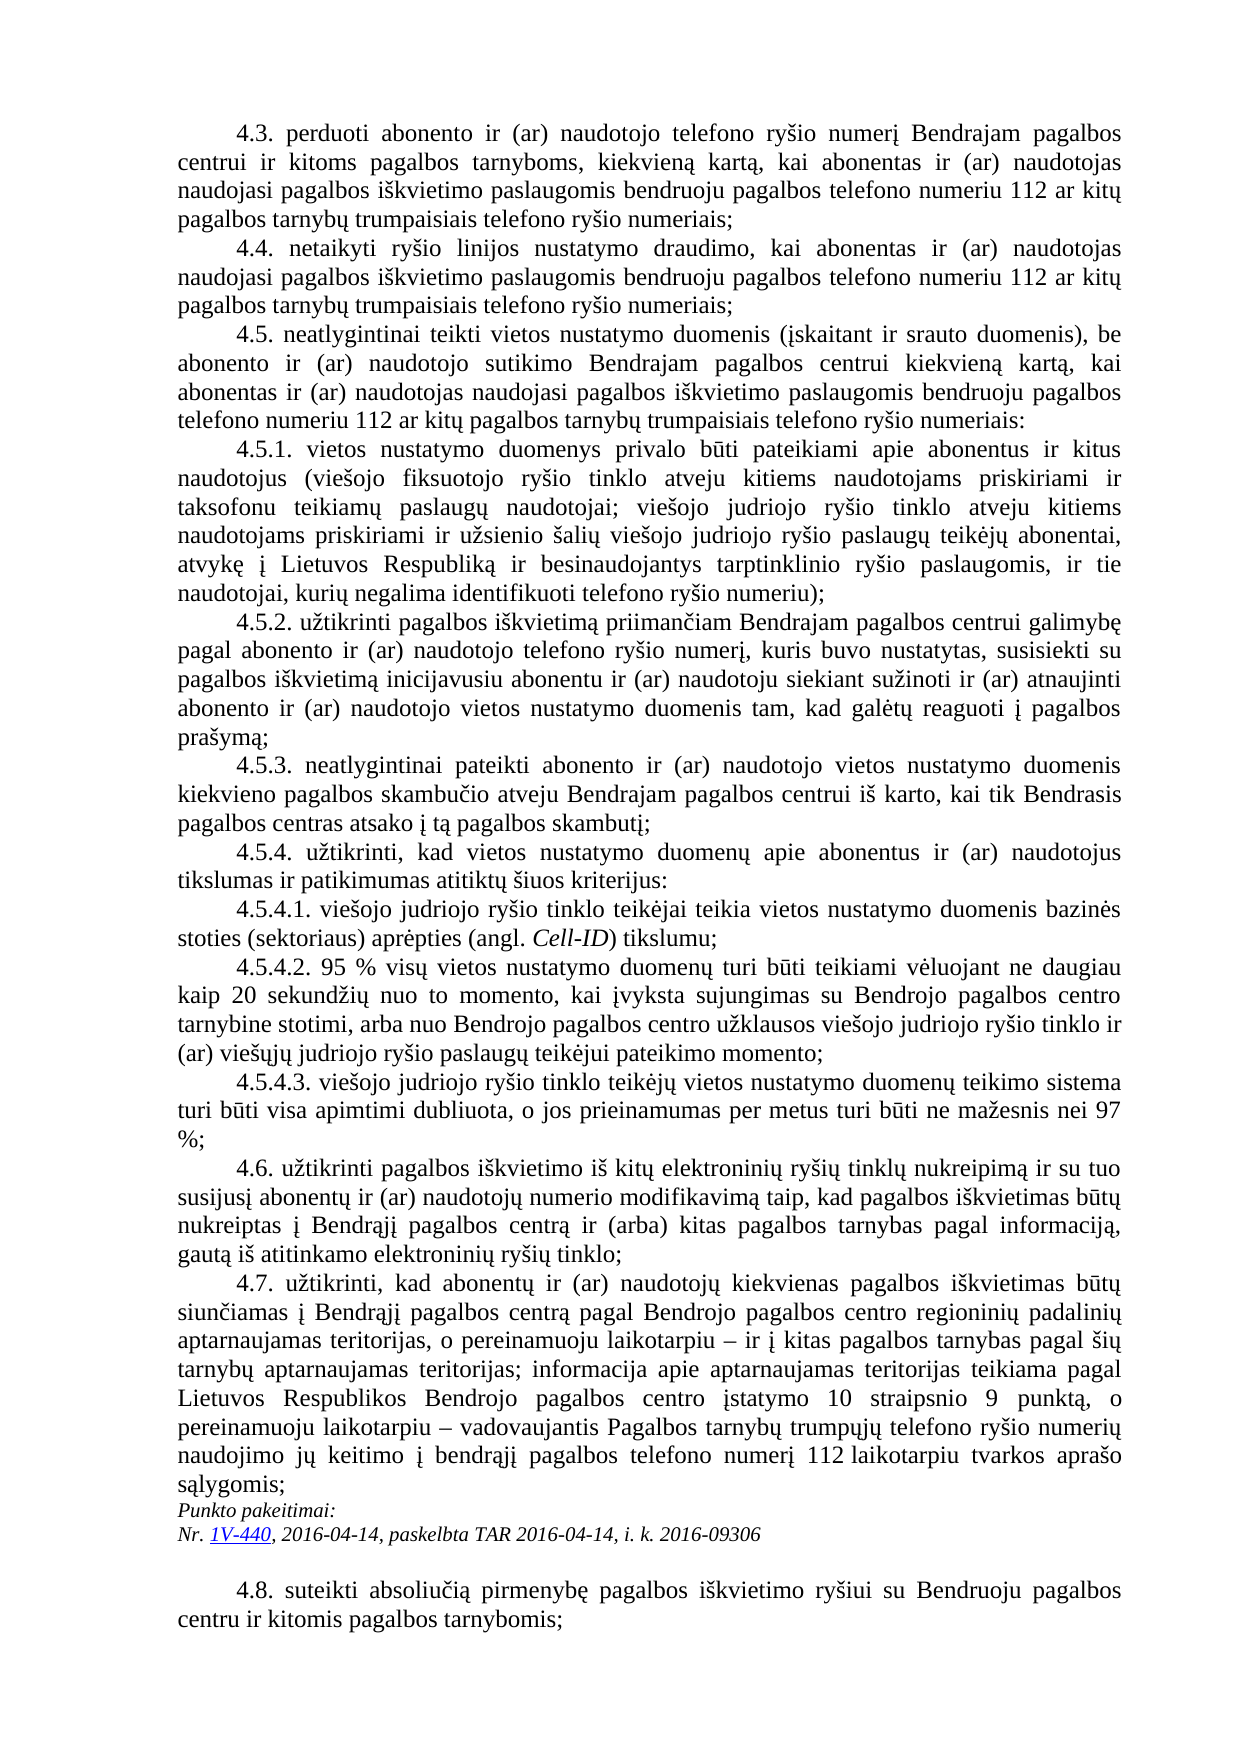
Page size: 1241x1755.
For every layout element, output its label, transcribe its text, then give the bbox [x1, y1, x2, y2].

text Nr. 1V-440, 2016-04-14, paskelbta TAR 2016-04-14, i. k. 2016-09306 [177, 1522, 1122, 1546]
text 4.5.4.3. viešojo judriojo ryšio tinklo teikėjų vietos nustatymo duomenų teikimo sistema turi būti visa apimtimi dubliuota, o jos prieinamumas per metus turi būti ne mažesnis nei 97 %; [177, 1067, 1122, 1153]
text 4.6. užtikrinti pagalbos iškvietimo iš kitų elektroninių ryšių tinklų nukreipimą ir su tuo susijusį abonentų ir (ar) naudotojų numerio modifikavimą taip, kad pagalbos iškvietimas būtų nukreiptas į Bendrąjį pagalbos centrą ir (arba) kitas pagalbos tarnybas pagal informaciją, gautą iš atitinkamo elektroninių ryšių tinklo; [177, 1153, 1122, 1268]
text 4.3. perduoti abonento ir (ar) naudotojo telefono ryšio numerį Bendrajam pagalbos centrui ir kitoms pagalbos tarnyboms, kiekvieną kartą, kai abonentas ir (ar) naudotojas naudojasi pagalbos iškvietimo paslaugomis bendruoju pagalbos telefono numeriu 112 ar kitų pagalbos tarnybų trumpaisiais telefono ryšio numeriais; [177, 118, 1122, 233]
text 4.5. neatlygintinai teikti vietos nustatymo duomenis (įskaitant ir srauto duomenis), be abonento ir (ar) naudotojo sutikimo Bendrajam pagalbos centrui kiekvieną kartą, kai abonentas ir (ar) naudotojas naudojasi pagalbos iškvietimo paslaugomis bendruoju pagalbos telefono numeriu 112 ar kitų pagalbos tarnybų trumpaisiais telefono ryšio numeriais: [177, 319, 1122, 434]
text 4.5.4.1. viešojo judriojo ryšio tinklo teikėjai teikia vietos nustatymo duomenis bazinės stoties (sektoriaus) aprėpties (angl. Cell-ID) tikslumu; [177, 894, 1122, 952]
text 4.5.3. neatlygintinai pateikti abonento ir (ar) naudotojo vietos nustatymo duomenis kiekvieno pagalbos skambučio atveju Bendrajam pagalbos centrui iš karto, kai tik Bendrasis pagalbos centras atsako į tą pagalbos skambutį; [177, 751, 1122, 837]
text 4.5.1. vietos nustatymo duomenys privalo būti pateikiami apie abonentus ir kitus naudotojus (viešojo fiksuotojo ryšio tinklo atveju kitiems naudotojams priskiriami ir taksofonu teikiamų paslaugų naudotojai; viešojo judriojo ryšio tinklo atveju kitiems naudotojams priskiriami ir užsienio šalių viešojo judriojo ryšio paslaugų teikėjų abonentai, atvykę į Lietuvos Respubliką ir besinaudojantys tarptinklinio ryšio paslaugomis, ir tie naudotojai, kurių negalima identifikuoti telefono ryšio numeriu); [177, 434, 1122, 607]
text 4.4. netaikyti ryšio linijos nustatymo draudimo, kai abonentas ir (ar) naudotojas naudojasi pagalbos iškvietimo paslaugomis bendruoju pagalbos telefono numeriu 112 ar kitų pagalbos tarnybų trumpaisiais telefono ryšio numeriais; [177, 233, 1122, 319]
text 4.7. užtikrinti, kad abonentų ir (ar) naudotojų kiekvienas pagalbos iškvietimas būtų siunčiamas į Bendrąjį pagalbos centrą pagal Bendrojo pagalbos centro regioninių padalinių aptarnaujamas teritorijas, o pereinamuoju laikotarpiu – ir į kitas pagalbos tarnybas pagal šių tarnybų aptarnaujamas teritorijas; informacija apie aptarnaujamas teritorijas teikiama pagal Lietuvos Respublikos Bendrojo pagalbos centro įstatymo 10 straipsnio 9 punktą, o pereinamuoju laikotarpiu – vadovaujantis Pagalbos tarnybų trumpųjų telefono ryšio numerių naudojimo jų keitimo į bendrąjį pagalbos telefono numerį 112 laikotarpiu tvarkos aprašo sąlygomis; [177, 1268, 1122, 1498]
text Punkto pakeitimai: [177, 1498, 1122, 1522]
text 4.5.4. užtikrinti, kad vietos nustatymo duomenų apie abonentus ir (ar) naudotojus tikslumas ir patikimumas atitiktų šiuos kriterijus: [177, 837, 1122, 894]
text 4.5.4.2. 95 % visų vietos nustatymo duomenų turi būti teikiami vėluojant ne daugiau kaip 20 sekundžių nuo to momento, kai įvyksta sujungimas su Bendrojo pagalbos centro tarnybine stotimi, arba nuo Bendrojo pagalbos centro užklausos viešojo judriojo ryšio tinklo ir (ar) viešųjų judriojo ryšio paslaugų teikėjui pateikimo momento; [177, 952, 1122, 1067]
text 4.8. suteikti absoliučią pirmenybę pagalbos iškvietimo ryšiui su Bendruoju pagalbos centru ir kitomis pagalbos tarnybomis; [177, 1575, 1122, 1632]
text 4.5.2. užtikrinti pagalbos iškvietimą priimančiam Bendrajam pagalbos centrui galimybę pagal abonento ir (ar) naudotojo telefono ryšio numerį, kuris buvo nustatytas, susisiekti su pagalbos iškvietimą inicijavusiu abonentu ir (ar) naudotoju siekiant sužinoti ir (ar) atnaujinti abonento ir (ar) naudotojo vietos nustatymo duomenis tam, kad galėtų reaguoti į pagalbos prašymą; [177, 607, 1122, 751]
